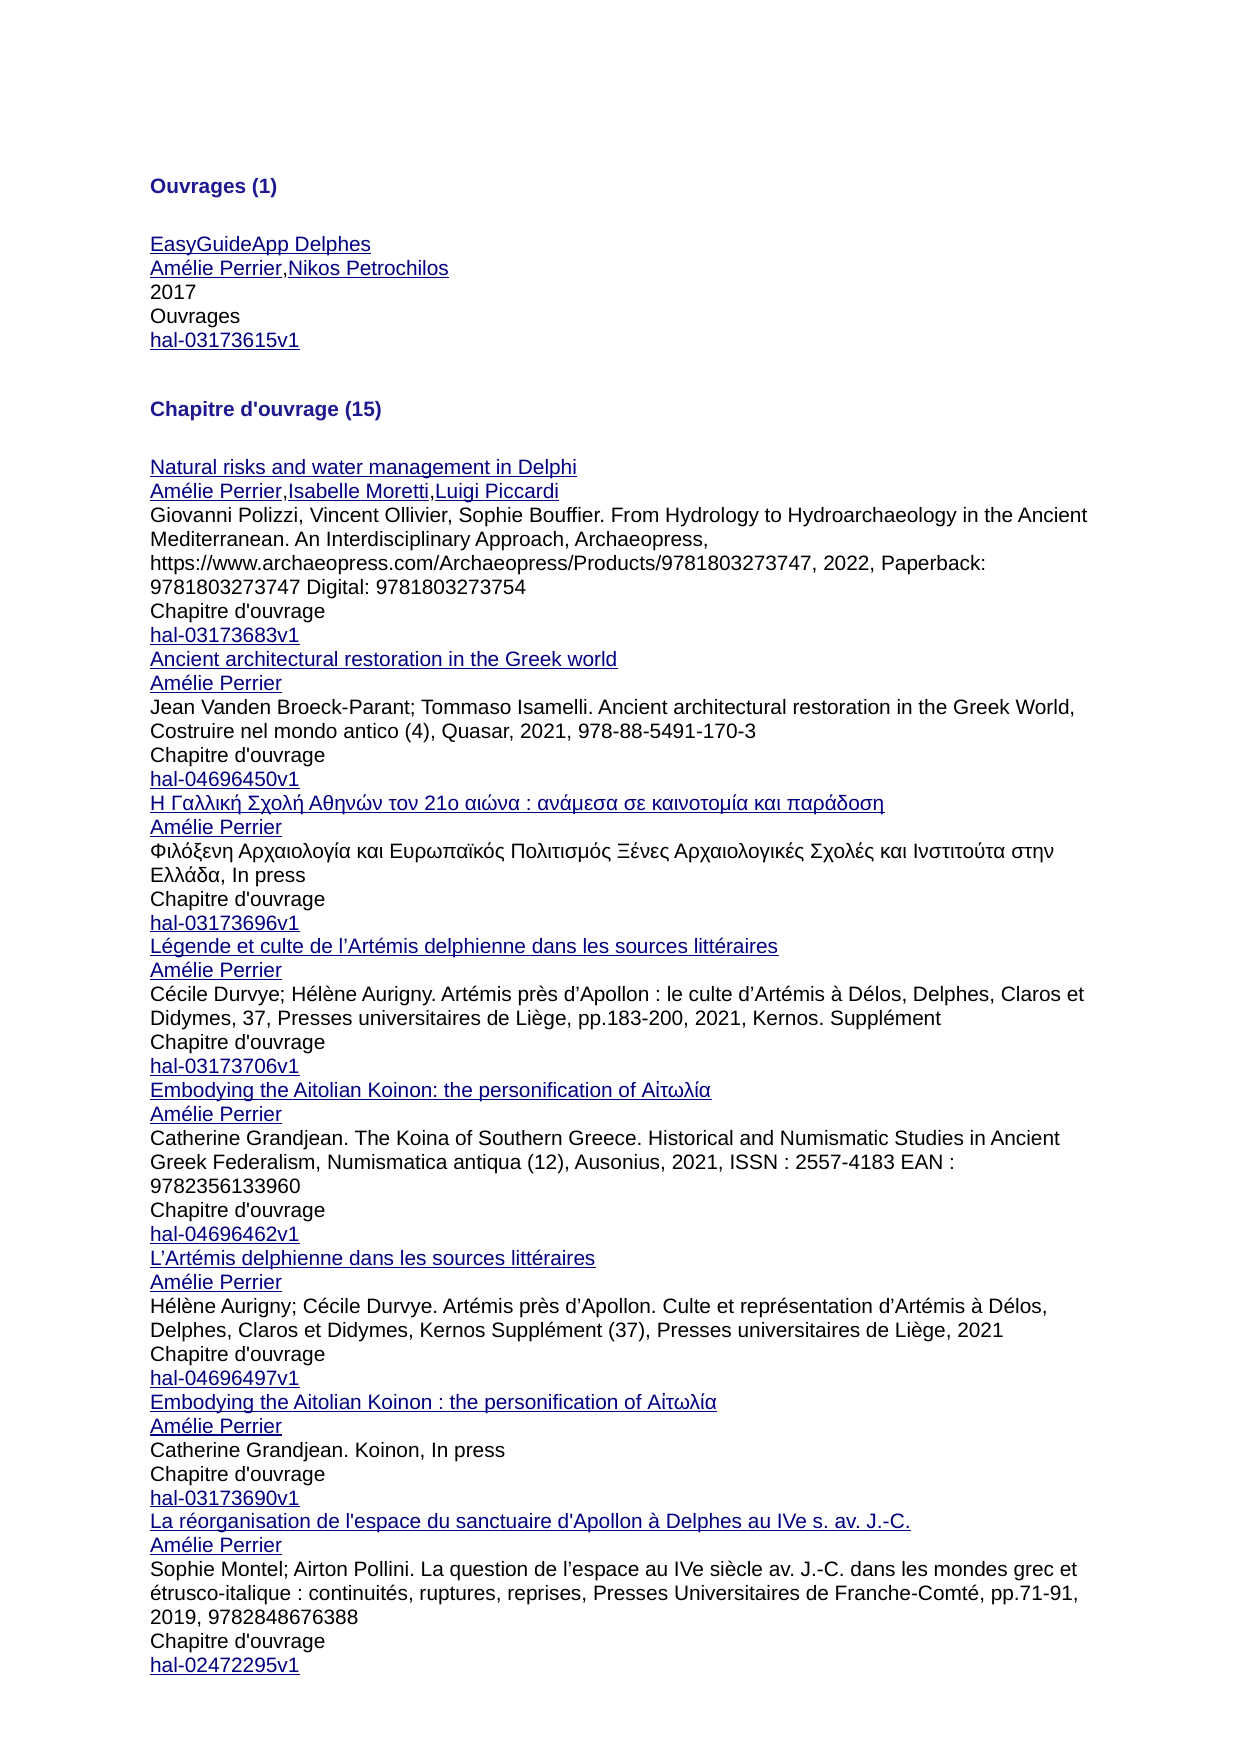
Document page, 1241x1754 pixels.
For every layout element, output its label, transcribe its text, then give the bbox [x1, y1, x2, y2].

table_cell L’Artémis delphienne dans les sources littéraires Amélie Perrier Hélène Aurigny; Cécile Durvye. Artémis près d’Apollon. Culte et représentation d’Artémis à Délos, Delphes, Claros et Didymes, Kernos Supplément (37), Presses universitaires de Liège, 2021 Chapitre d'ouvrage hal-04696497v1 [150, 1246, 1090, 1389]
table_cell La réorganisation de l'espace du sanctuaire d'Apollon à Delphes au IVe s. av. J.-C. Amélie Perrier Sophie Montel; Airton Pollini. La question de l’espace au IVe siècle av. J.-C. dans les mondes grec et étrusco-italique : continuités, ruptures, reprises, Presses Universitaires de Franche-Comté, pp.71-91, 2019, 9782848676388 Chapitre d'ouvrage hal-02472295v1 [150, 1509, 1090, 1677]
table_header EasyGuideApp Delphes Amélie Perrier,Nikos Petrochilos 2017 Ouvrages hal-03173615v1 [150, 232, 1090, 352]
table_cell Embodying the Aitolian Koinon: the personification of Αἰτωλία Amélie Perrier Catherine Grandjean. The Koina of Southern Greece. Historical and Numismatic Studies in Ancient Greek Federalism, Numismatica antiqua (12), Ausonius, 2021, ISSN : 2557-4183 EAN : 9782356133960 Chapitre d'ouvrage hal-04696462v1 [150, 1078, 1090, 1246]
table_cell Légende et culte de l’Artémis delphienne dans les sources littéraires Amélie Perrier Cécile Durvye; Hélène Aurigny. Artémis près d’Apollon : le culte d’Artémis à Délos, Delphes, Claros et Didymes, 37, Presses universitaires de Liège, pp.183-200, 2021, Kernos. Supplément Chapitre d'ouvrage hal-03173706v1 [150, 934, 1090, 1078]
table_cell Embodying the Aitolian Koinon : the personification of Αἰτωλία Amélie Perrier Catherine Grandjean. Koinon, In press Chapitre d'ouvrage hal-03173690v1 [150, 1390, 1090, 1509]
subtitle Chapitre d'ouvrage (15) [150, 397, 1090, 421]
table_cell Ancient architectural restoration in the Greek world Amélie Perrier Jean Vanden Broeck-Parant; Tommaso Isamelli. Ancient architectural restoration in the Greek World, Costruire nel mondo antico (4), Quasar, 2021, 978-88-5491-170-3 Chapitre d'ouvrage hal-04696450v1 [150, 647, 1090, 791]
table_cell Η Γαλλική Σχολή Αθηνών τον 21ο αιώνα : ανάμεσα σε καινοτομία και παράδοση Amélie Perrier Φιλόξενη Αρχαιολογία και Ευρωπαϊκός Πολιτισμός Ξένες Αρχαιολογικές Σχολές και Ινστιτούτα στην Ελλάδα, In press Chapitre d'ouvrage hal-03173696v1 [150, 791, 1090, 934]
table_header Natural risks and water management in Delphi Amélie Perrier,Isabelle Moretti,Luigi Piccardi Giovanni Polizzi, Vincent Ollivier, Sophie Bouffier. From Hydrology to Hydroarchaeology in the Ancient Mediterranean. An Interdisciplinary Approach, Archaeopress, https://www.archaeopress.com/Archaeopress/Products/9781803273747, 2022, Paperback: 9781803273747 Digital: 9781803273754 Chapitre d'ouvrage hal-03173683v1 [150, 455, 1090, 647]
subtitle Ouvrages (1) [150, 174, 1090, 198]
